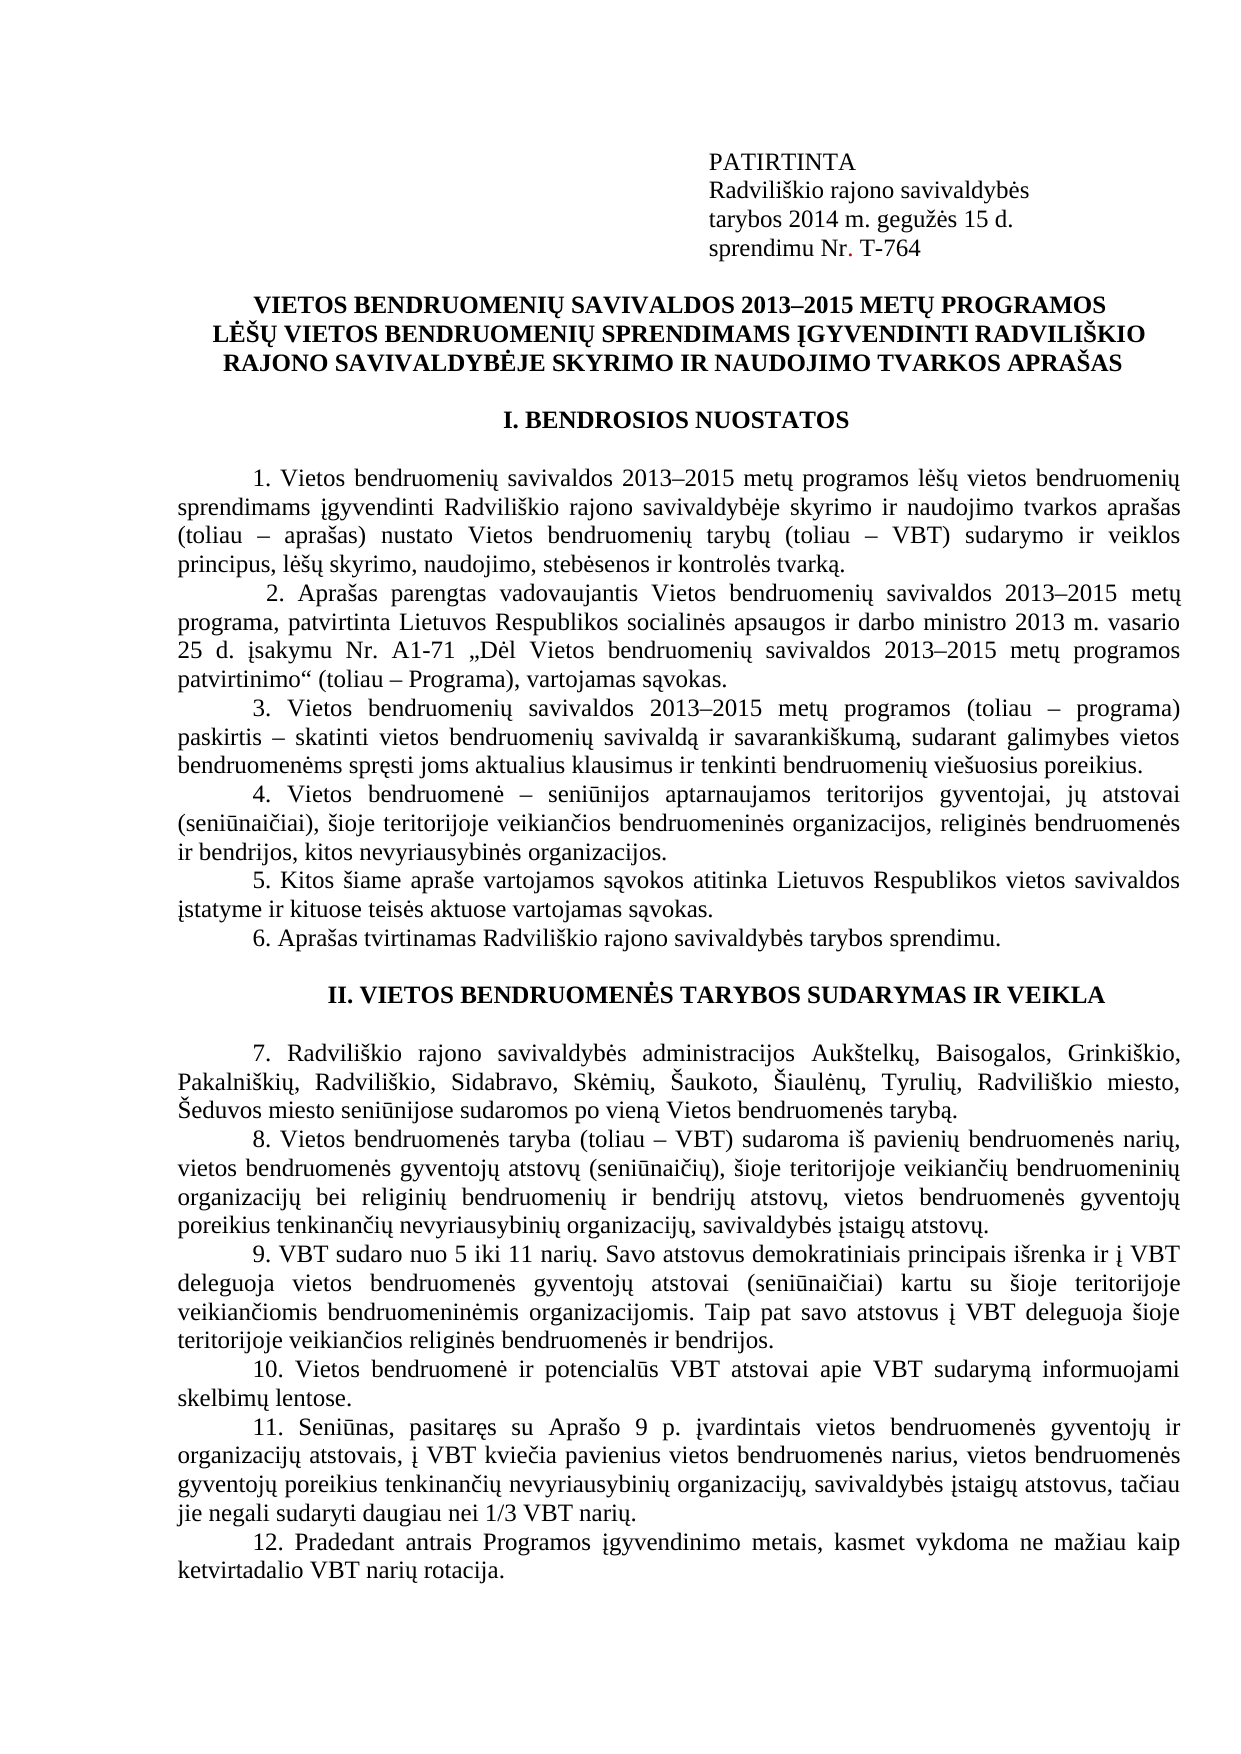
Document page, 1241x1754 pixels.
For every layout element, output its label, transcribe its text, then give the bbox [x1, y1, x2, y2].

text VIETOS BENDRUOMENIŲ SAVIVALDOS 2013–2015 METŲ PROGRAMOS [177, 291, 1181, 319]
text LĖŠŲ VIETOS BENDRUOMENIŲ SPRENDIMAMS ĮGYVENDINTI RADVILIŠKIO RAJONO SAVIVALDYBĖJE SKYRIMO IR NAUDOJIMO TVARKOS APRAŠAS [177, 319, 1181, 377]
text 11. Seniūnas, pasitaręs su Aprašo 9 p. įvardintais vietos bendruomenės gyventojų ir organizacijų atstovais, į VBT kviečia pavienius vietos bendruomenės narius, vietos bendruomenės gyventojų poreikius tenkinančių nevyriausybinių organizacijų, savivaldybės įstaigų atstovus, tačiau jie negali sudaryti daugiau nei 1/3 VBT narių. [177, 1412, 1181, 1527]
text 1. Vietos bendruomenių savivaldos 2013–2015 metų programos lėšų vietos bendruomenių sprendimams įgyvendinti Radviliškio rajono savivaldybėje skyrimo ir naudojimo tvarkos aprašas (toliau – aprašas) nustato Vietos bendruomenių tarybų (toliau – VBT) sudarymo ir veiklos principus, lėšų skyrimo, naudojimo, stebėsenos ir kontrolės tvarką. [177, 463, 1181, 578]
text 10. Vietos bendruomenė ir potencialūs VBT atstovai apie VBT sudarymą informuojami skelbimų lentose. [177, 1354, 1181, 1412]
text 7. Radviliškio rajono savivaldybės administracijos Aukštelkų, Baisogalos, Grinkiškio, Pakalniškių, Radviliškio, Sidabravo, Skėmių, Šaukoto, Šiaulėnų, Tyrulių, Radviliškio miesto, Šeduvos miesto seniūnijose sudaromos po vieną Vietos bendruomenės tarybą. [177, 1038, 1181, 1124]
text 4. Vietos bendruomenė – seniūnijos aptarnaujamos teritorijos gyventojai, jų atstovai (seniūnaičiai), šioje teritorijoje veikiančios bendruomeninės organizacijos, religinės bendruomenės ir bendrijos, kitos nevyriausybinės organizacijos. [177, 779, 1181, 866]
text 3. Vietos bendruomenių savivaldos 2013–2015 metų programos (toliau – programa) paskirtis – skatinti vietos bendruomenių savivaldą ir savarankiškumą, sudarant galimybes vietos bendruomenėms spręsti joms aktualius klausimus ir tenkinti bendruomenių viešuosius poreikius. [177, 693, 1181, 779]
text sprendimu Nr. T-764 [709, 233, 1181, 262]
text tarybos 2014 m. gegužės 15 d. [709, 204, 1181, 233]
text 9. VBT sudaro nuo 5 iki 11 narių. Savo atstovus demokratiniais principais išrenka ir į VBT deleguoja vietos bendruomenės gyventojų atstovai (seniūnaičiai) kartu su šioje teritorijoje veikiančiomis bendruomeninėmis organizacijomis. Taip pat savo atstovus į VBT deleguoja šioje teritorijoje veikiančios religinės bendruomenės ir bendrijos. [177, 1239, 1181, 1354]
text 2. Aprašas parengtas vadovaujantis Vietos bendruomenių savivaldos 2013–2015 metų programa, patvirtinta Lietuvos Respublikos socialinės apsaugos ir darbo ministro 2013 m. vasario 25 d. įsakymu Nr. A1-71 „Dėl Vietos bendruomenių savivaldos 2013–2015 metų programos patvirtinimo“ (toliau – Programa), vartojamas sąvokas. [177, 578, 1181, 693]
text 8. Vietos bendruomenės taryba (toliau – VBT) sudaroma iš pavienių bendruomenės narių, vietos bendruomenės gyventojų atstovų (seniūnaičių), šioje teritorijoje veikiančių bendruomeninių organizacijų bei religinių bendruomenių ir bendrijų atstovų, vietos bendruomenės gyventojų poreikius tenkinančių nevyriausybinių organizacijų, savivaldybės įstaigų atstovų. [177, 1124, 1181, 1239]
text PATIRTINTA [709, 147, 1181, 176]
text 12. Pradedant antrais Programos įgyvendinimo metais, kasmet vykdoma ne mažiau kaip ketvirtadalio VBT narių rotacija. [177, 1527, 1181, 1584]
text Radviliškio rajono savivaldybės [709, 176, 1181, 204]
text I. BENDROSIOS NUOSTATOS [177, 406, 1181, 434]
text 6. Aprašas tvirtinamas Radviliškio rajono savivaldybės tarybos sprendimu. [177, 923, 1181, 952]
text II. VIETOS BENDRUOMENĖS TARYBOS SUDARYMAS IR VEIKLA [177, 981, 1181, 1009]
text 5. Kitos šiame apraše vartojamos sąvokos atitinka Lietuvos Respublikos vietos savivaldos įstatyme ir kituose teisės aktuose vartojamas sąvokas. [177, 866, 1181, 923]
